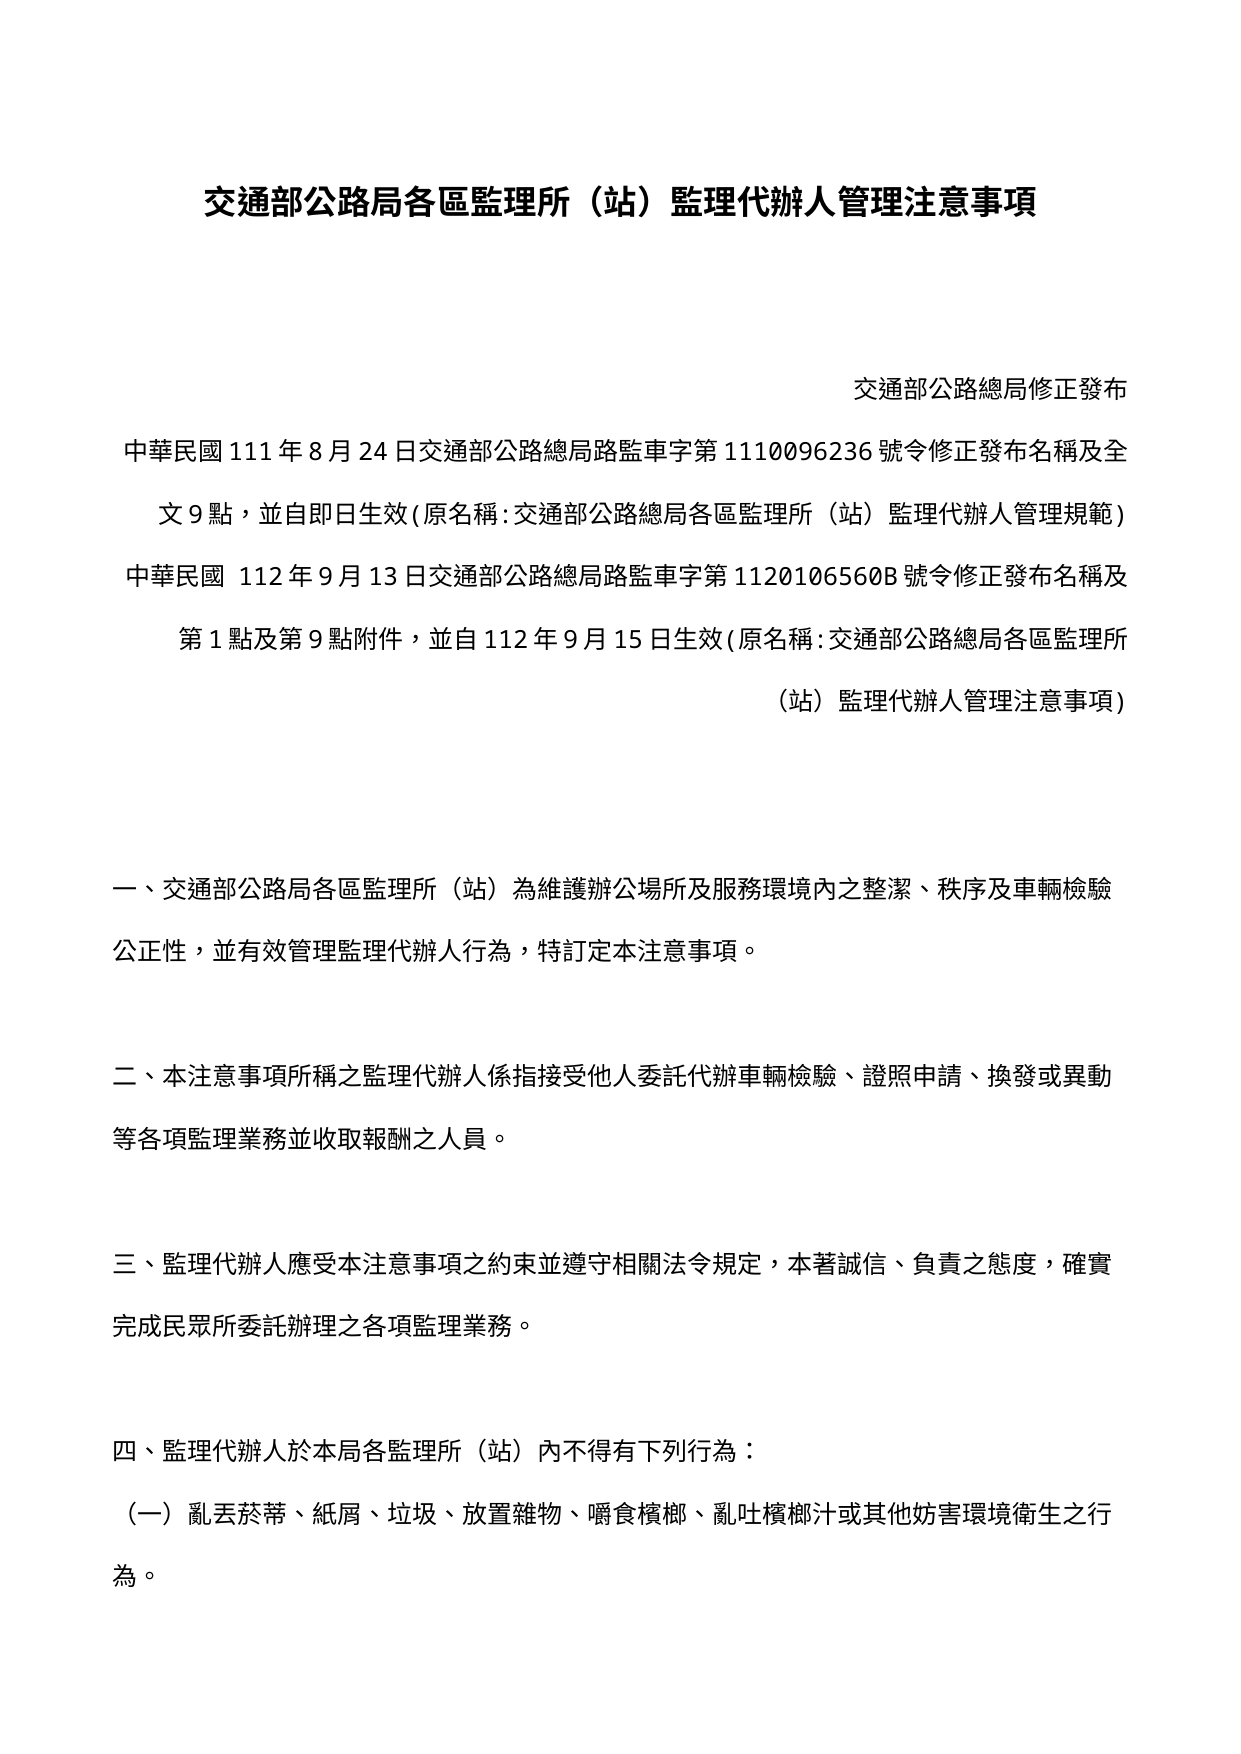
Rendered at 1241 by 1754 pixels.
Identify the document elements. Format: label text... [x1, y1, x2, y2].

text 一、交通部公路局各區監理所（站）為維護辦公場所及服務環境內之整潔、秩序及車輛檢驗公正性，並有效管理監理代辦人行為，特訂定本注意事項。 [112, 846, 1128, 971]
text 中華民國111年8月24日交通部公路總局路監車字第1110096236號令修正發布名稱及全文9點，並自即日生效(原名稱:交通部公路總局各區監理所（站）監理代辦人管理規範) [112, 408, 1128, 533]
text 二、本注意事項所稱之監理代辦人係指接受他人委託代辦車輛檢驗、證照申請、換發或異動等各項監理業務並收取報酬之人員。 [112, 1033, 1128, 1158]
text 中華民國 112年9月13日交通部公路總局路監車字第1120106560B號令修正發布名稱及第1點及第9點附件，並自112年9月15日生效(原名稱:交通部公路總局各區監理所（站）監理代辦人管理注意事項) [112, 533, 1128, 721]
text （一）亂丟菸蒂、紙屑、垃圾、放置雜物、嚼食檳榔、亂吐檳榔汁或其他妨害環境衛生之行為。 [112, 1471, 1128, 1596]
text 四、監理代辦人於本局各監理所（站）內不得有下列行為： [112, 1408, 1128, 1471]
text 交通部公路總局修正發布 [112, 346, 1128, 408]
text 三、監理代辦人應受本注意事項之約束並遵守相關法令規定，本著誠信、負責之態度，確實完成民眾所委託辦理之各項監理業務。 [112, 1221, 1128, 1346]
text 交通部公路局各區監理所（站）監理代辦人管理注意事項 [112, 158, 1128, 221]
